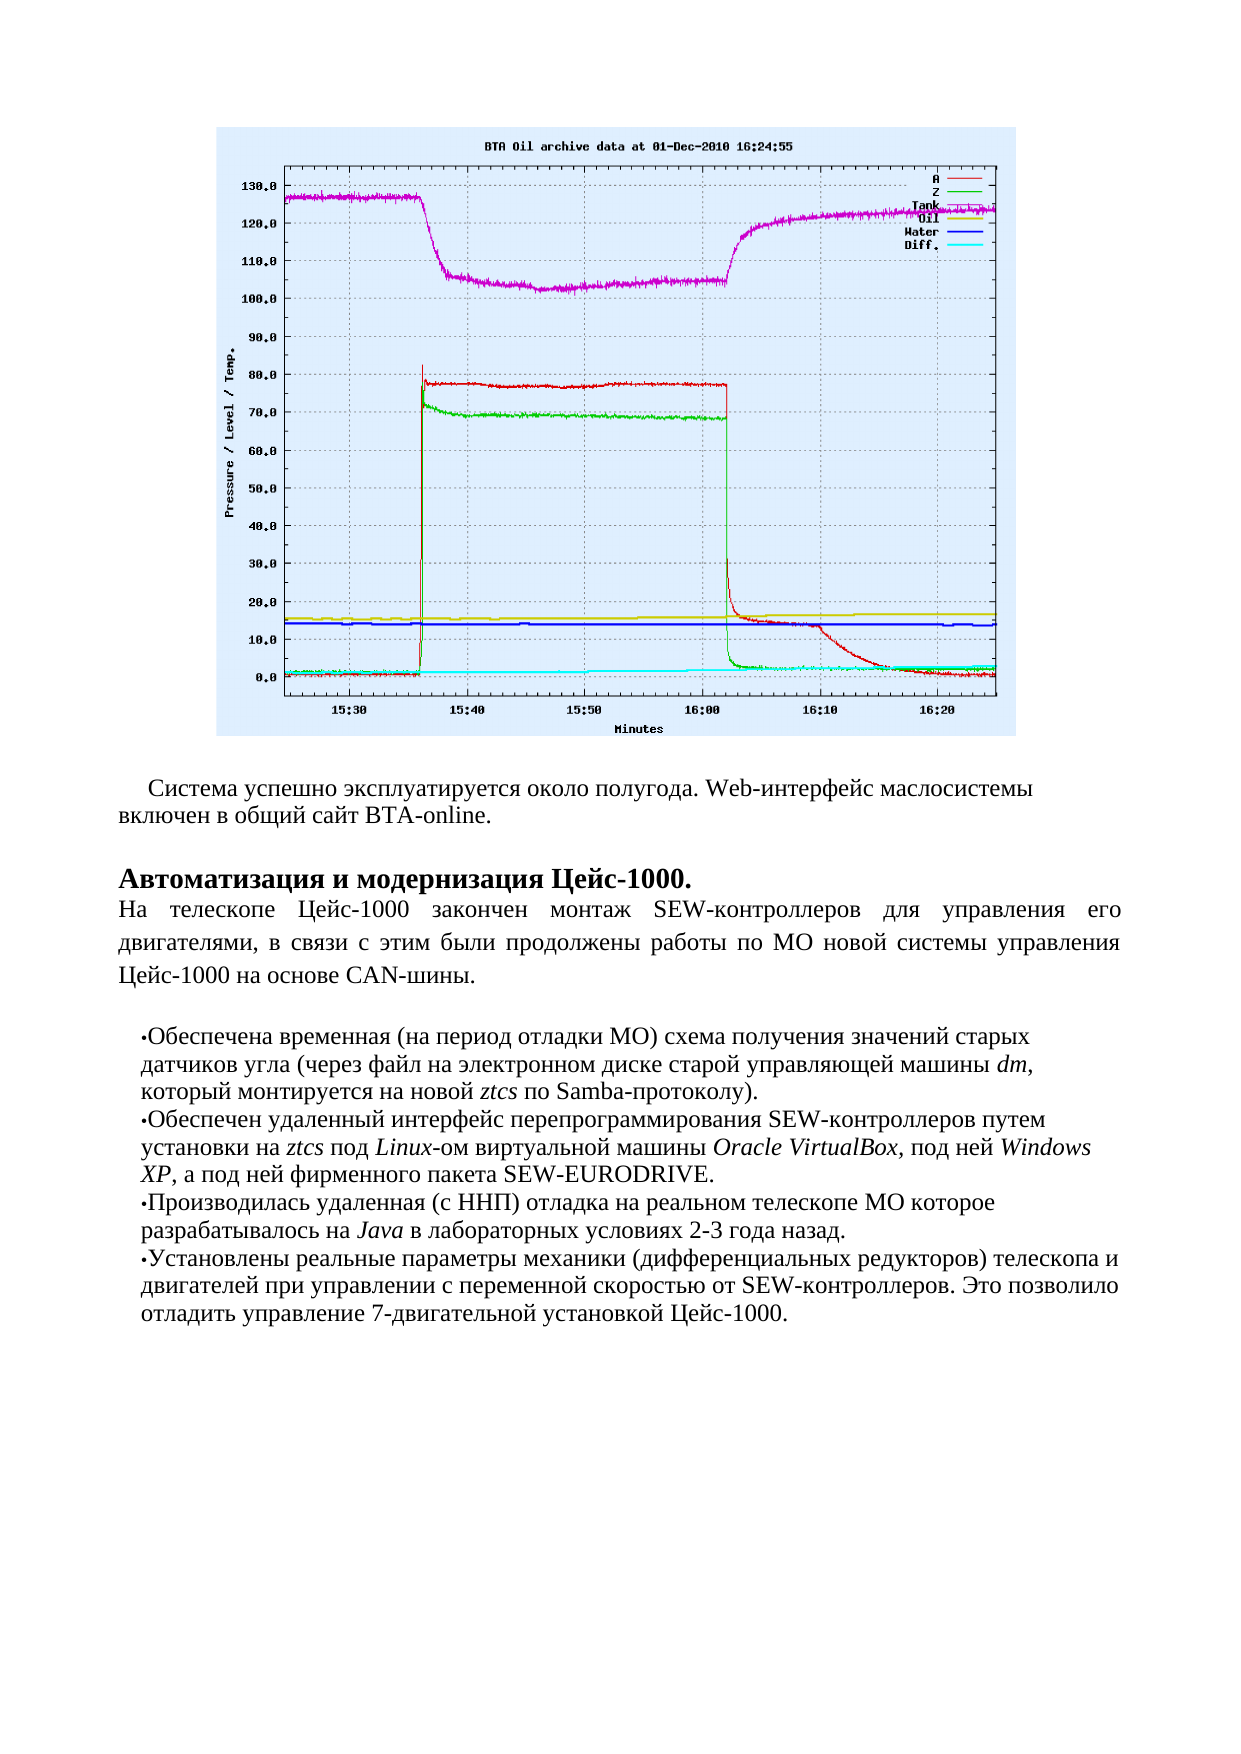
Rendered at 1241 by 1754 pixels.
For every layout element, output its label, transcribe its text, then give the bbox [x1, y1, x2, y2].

list Обеспечен удаленный интерфейс перепрограммирования SEW-контроллеров путем установки на ztcs под Linux-ом виртуальной машины Oracle VirtualBox, под ней Windows XP, а под ней фирменного пакета SEW-EURODRIVE. [118, 1105, 1122, 1188]
text На телескопе Цейс-1000 закончен монтаж SEW-контроллеров для управления его двигателями, в связи с этим были продолжены работы по МО новой системы управления Цейс-1000 на основе CAN-шины. [118, 895, 1122, 989]
list Обеспечена временная (на период отладки МО) схема получения значений старых датчиков угла (через файл на электронном диске старой управляющей машины dm, который монтируется на новой ztcs по Samba-протоколу). [118, 1022, 1122, 1105]
text Система успешно эксплуатируется около полугода. Web-интерфейс маслосистемы включен в общий сайт BTA-online. [118, 774, 1122, 829]
subtitle Автоматизация и модернизация Цейс-1000. [118, 862, 1122, 895]
list Установлены реальные параметры механики (дифференциальных редукторов) телескопа и двигателей при управлении с переменной скоростью от SEW-контроллеров. Это позволило отладить управление 7-двигательной установкой Цейс-1000. [118, 1244, 1122, 1327]
list Производилась удаленная (с ННП) отладка на реальном телескопе МО которое разрабатывалось на Java в лабораторных условиях 2-3 года назад. [118, 1188, 1122, 1244]
